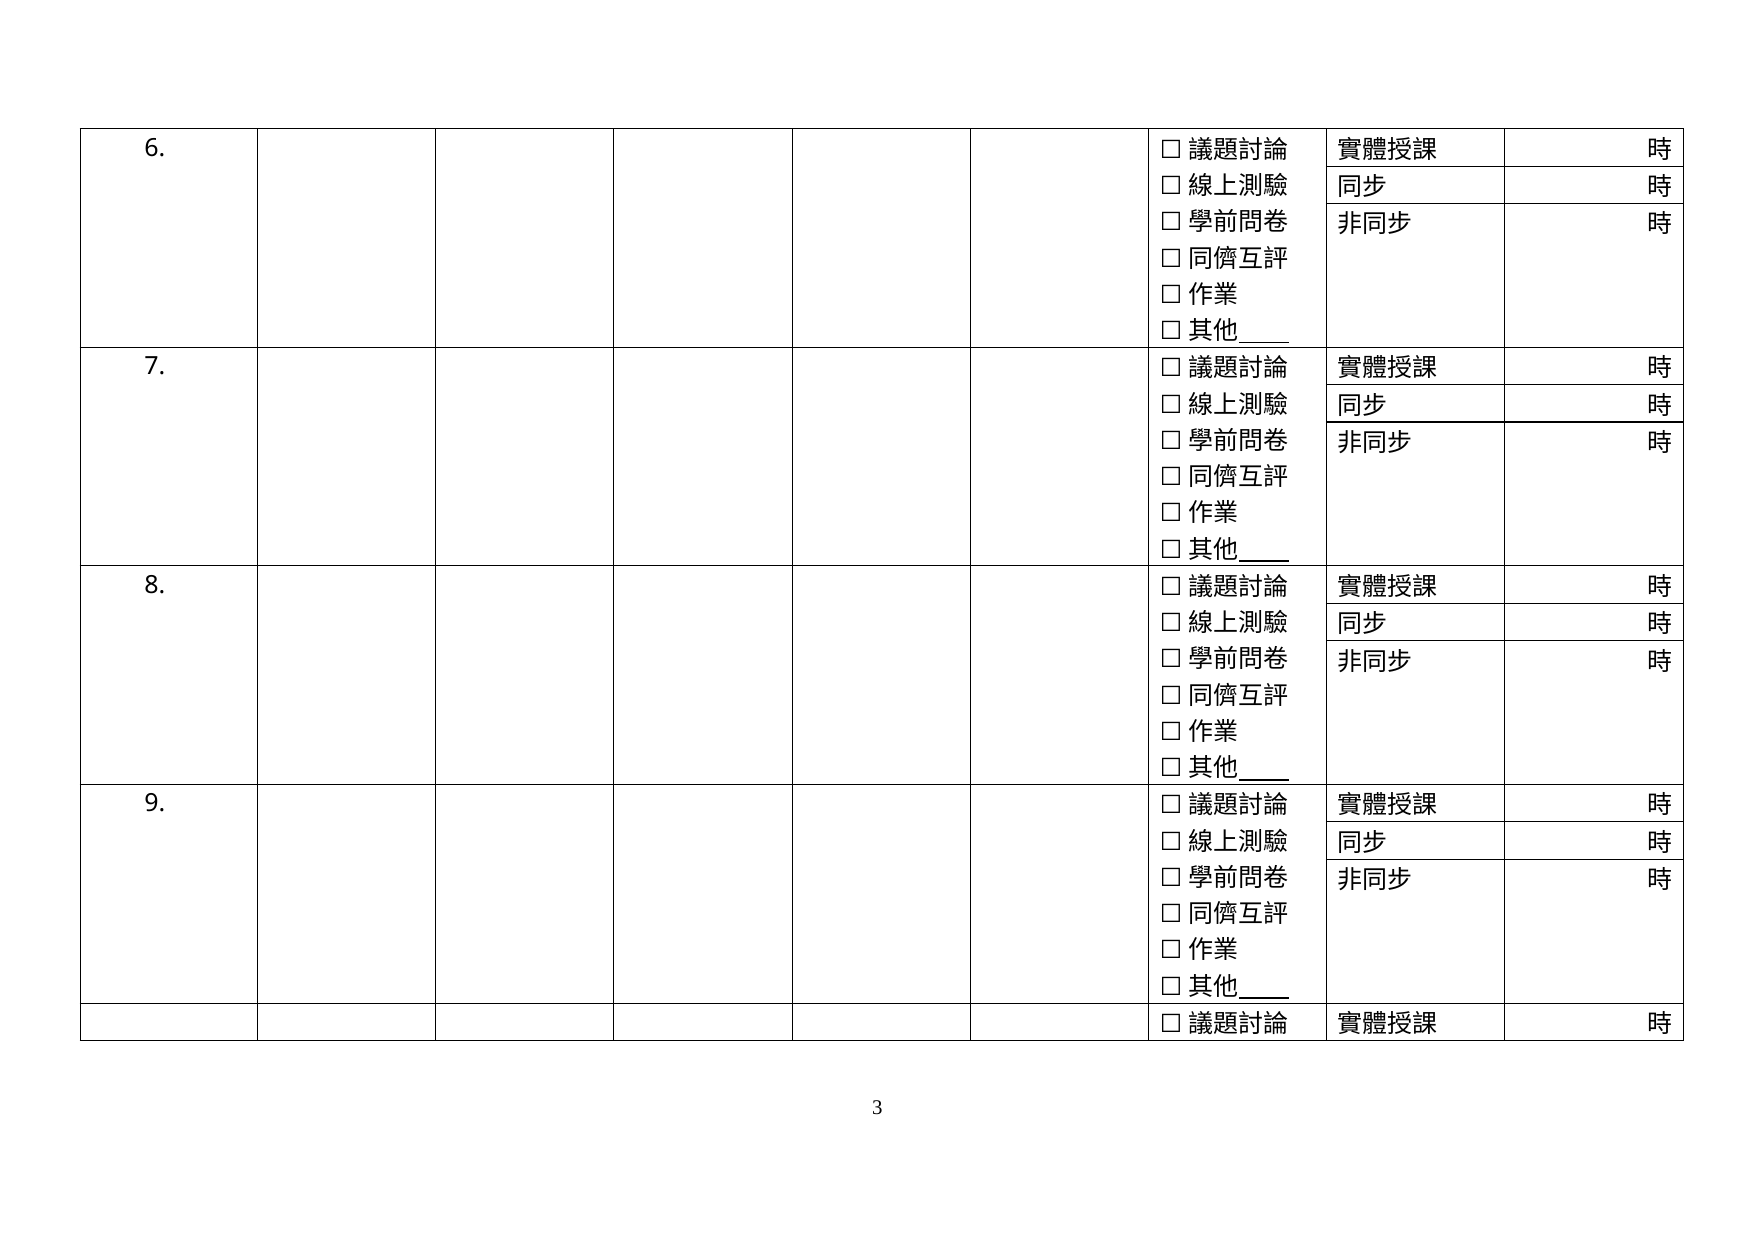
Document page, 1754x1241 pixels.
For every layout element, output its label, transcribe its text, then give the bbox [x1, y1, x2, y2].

table_cell [614, 129, 792, 347]
table_cell [258, 348, 435, 565]
table_cell 時 [1505, 641, 1683, 784]
table_cell ☐ 議題討論 ☐ 線上測驗 ☐ 學前問卷 ☐ 同儕互評 ☐ 作業 ☐ 其他 [1149, 129, 1326, 347]
table_cell 非同步 [1327, 204, 1504, 347]
table_cell ☐ 議題討論 ☐ 線上測驗 ☐ 學前問卷 ☐ 同儕互評 ☐ 作業 ☐ 其他 [1149, 785, 1326, 1002]
table_cell 非同步 [1327, 860, 1504, 1002]
table_cell 實體授課 [1327, 785, 1504, 821]
table_cell [258, 129, 435, 347]
table_cell [793, 785, 970, 1002]
table_cell [614, 1004, 792, 1040]
table_cell [971, 348, 1148, 565]
table_cell 時 [1505, 385, 1683, 421]
table_cell 實體授課 [1327, 348, 1504, 384]
table_cell ☐ 議題討論 ☐ 線上測驗 ☐ 學前問卷 ☐ 同儕互評 ☐ 作業 ☐ 其他 [1149, 566, 1326, 784]
table_cell 時 [1505, 860, 1683, 1002]
table_cell 時 [1505, 785, 1683, 821]
table_cell 時 [1505, 348, 1683, 384]
table_cell [971, 566, 1148, 784]
table_cell 實體授課 [1327, 566, 1504, 603]
table_cell 同步 [1327, 385, 1504, 421]
table_cell 時 [1505, 1004, 1683, 1040]
table_cell [436, 129, 613, 347]
table_cell ☐ 議題討論 ☐ 線上測驗 ☐ 學前問卷 ☐ 同儕互評 ☐ 作業 ☐ 其他 [1149, 348, 1326, 565]
table_cell 時 [1505, 566, 1683, 603]
table_cell [81, 566, 257, 784]
table_cell [614, 348, 792, 565]
table_cell 時 [1505, 167, 1683, 203]
table_cell [436, 348, 613, 565]
table_cell 非同步 [1327, 641, 1504, 784]
table_cell [971, 129, 1148, 347]
table_cell [971, 785, 1148, 1002]
table_cell [258, 1004, 435, 1040]
table_cell [614, 566, 792, 784]
table_cell 同步 [1327, 822, 1504, 858]
table_cell [436, 1004, 613, 1040]
table_cell 實體授課 [1327, 129, 1504, 166]
table_cell [793, 1004, 970, 1040]
table_cell [81, 785, 257, 1002]
table_cell 實體授課 [1327, 1004, 1504, 1040]
table_cell [436, 566, 613, 784]
table_cell [258, 566, 435, 784]
table_cell 時 [1505, 822, 1683, 858]
table_cell [436, 785, 613, 1002]
table_cell 時 [1505, 129, 1683, 166]
table_cell [81, 348, 257, 565]
table_cell [793, 566, 970, 784]
table_cell [614, 785, 792, 1002]
table_cell 時 [1505, 604, 1683, 640]
table_cell [258, 785, 435, 1002]
table_cell 同步 [1327, 604, 1504, 640]
table_cell [971, 1004, 1148, 1040]
table_cell ☐ 議題討論 [1149, 1004, 1326, 1040]
table_cell 非同步 [1327, 423, 1504, 565]
table_cell [81, 1004, 257, 1040]
table_cell [793, 129, 970, 347]
table_cell 同步 [1327, 167, 1504, 203]
table_cell 時 [1505, 204, 1683, 347]
table_cell [793, 348, 970, 565]
table_cell [81, 129, 257, 347]
table_cell 時 [1505, 423, 1683, 565]
